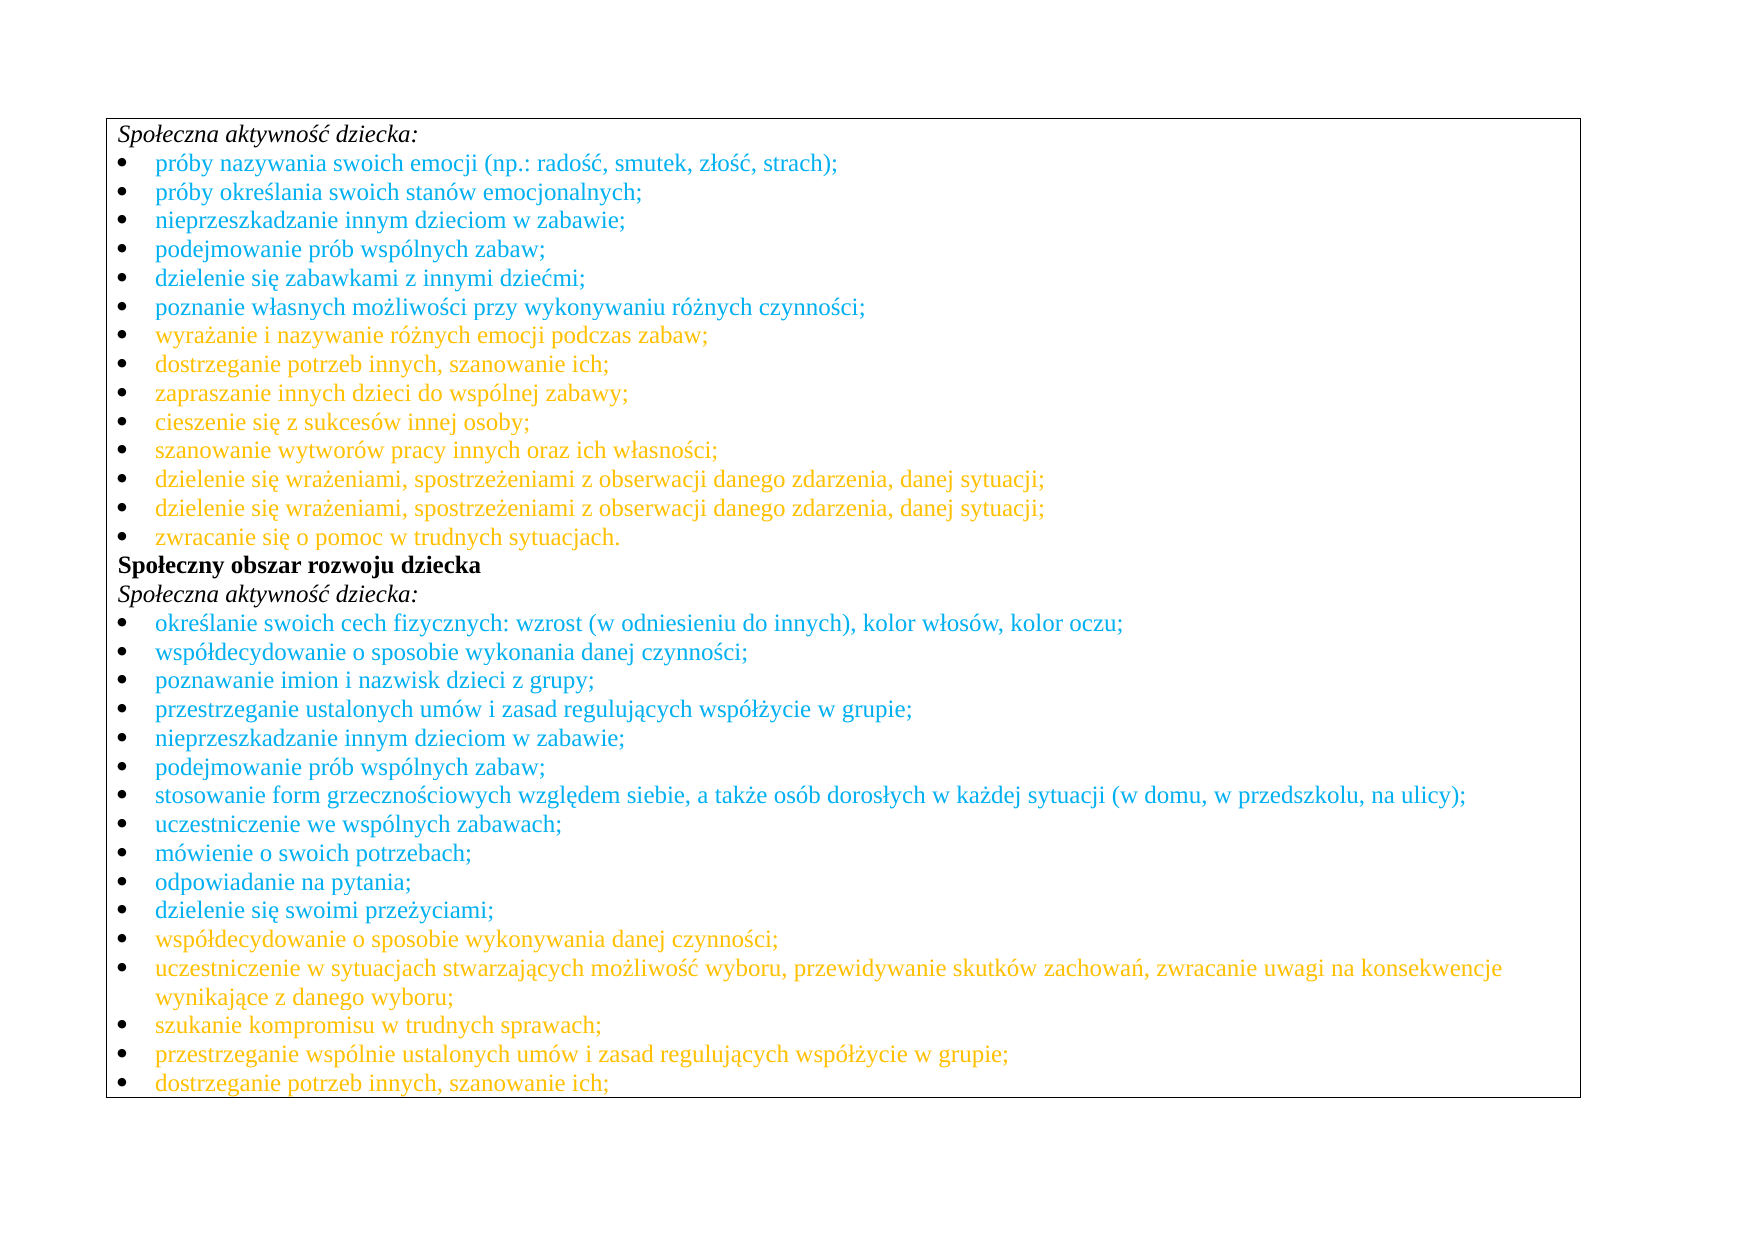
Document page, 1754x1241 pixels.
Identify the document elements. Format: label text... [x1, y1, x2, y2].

table_cell Treści programowe: Fizyczny obszar rozwoju dziecka Społeczna aktywność dziecka: zakładanie ubrań, butów; korzystanie z toalety; spożywanie posiłków – prawidłowe posługiwanie się łyżką, widelce; zwracanie uwagi na kulturę spożywania posiłków; samodzielne rozbieranie się i ubieranie oraz dbanie o swoja garderobę; dbanie o porządek na pólkach indywidualnych. Językowa aktywność dziecka: rozwijanie sprawności całego ciała (w toku wykonywania czynności samoobsługowych, zabaw ruchowych); wykonywanie czynności wymagających zaangażowania mięśni dłoni, np. lepienie z plasteliny, zgniatanie i zaginanie papieru, wycinanie, wydzieranie; rozwijanie sprawności całego ciała (w toku wykonywania czynności samoobsługowych, zabaw ruchowych i ćwiczeń gimnastycznych); wykonywanie czynności wymagających zaangażowania mięśni dłoni, np. lepienie z plasteliny, zgniatanie i zaginanie papieru, wycinanie, wydzieranie; rozwijanie koordynacji wzrokowo-ruchowej, np. powtarzanie ruchów innej osoby w czasie zabawy; wykonywanie czynności z dużym i małym napięciem mięśniowym w toku zabaw ruchowych i ćwiczeń plastycznych; rozwijanie koordynacji ruchowo-słuchowo-wzrokowej. Artystyczna aktywność dziecka: uczestniczenie w zabawach rytmicznych, ruchowych, pląsach przy muzyce; reagowanie na zmiany tempa i dynamiki utworu o dużym zróżnicowaniu; rytmiczne poruszanie się przy muzyce; uczestniczenie w zabawach konstrukcyjnych; uczestniczenie w zabawach angażujących kilka zmysłów jednocześnie; uczestniczenie w zabawach rytmicznych, ruchowych, pląsach przy muzyce; uczestniczenie w zabawach konstrukcyjno-technicznych, wykorzystujących doświadczenia zbierane podczas poznawania środowiska technicznego, np. składanie zabawek z oddzielonych części, budowanie różnych konstrukcji z klocków, przeżywanie radości z pozytywnych efektów swoich działań; budowanie z naturalnych materiałów (piasek, śnieg); konstruowanie z tworzywa przyrodniczego, korka, drutu, papieru, wełny. Ruchowa i zdrowotna aktywność dziecka: uczestniczenie w zabawach ruchowych: kształtujących postawę, orientacyjno-porządkowych, bieżnych, z elementami czworakowania, z elementami skoku, podskoku, z elementami toczenia, z elementami rzutu, chwytu, równoważnych, organizowanych metodą opowieści ruchowych, ze śpiewem; ubieranie się odpowiednio do warunków atmosferycznych występujących w danej porze roku; bezpieczne korzystanie ze sprzętu sportowego, urządzeń znajdujących się na placu zabaw; informowanie nauczyciela o wszystkich sytuacjach budzących wątpliwości i obawy; przebywanie na świeżym powietrzu: uczestniczenie w spacerach, zabawach; wybieranie bezpiecznego miejsca do zabawy; dbanie o higienę poprzez codzienne mycie całego ciała, mycie zębów po posiłkach, samodzielne korzystanie z toalety, mycie rąk, zwłaszcza po pobycie w toalecie i po zabawie na świeżym powietrzu, utrzymywanie w czystości odzieży, obuwia; zwracanie uwagi na estetyczny wygląd, samodzielne ubieranie się i rozbieranie, dbanie o rzeczy osobiste, codzienne zmienianie bielizny, nieużywanie cudzych grzebieni, szczotek, ręczników, zachowywanie porządku w miejscu zabawy; spożywanie posiłków w czystych naczyniach, przy estetycznie nakrytym stole; przestrzeganie zasad właściwego zachowania podczas spożywania posiłków; bezpieczne korzystanie ze sprzętu sportowego, urządzeń znajdujących się na placu zabaw; uczestniczenie w zabawach organizowanych w terenie (w ogrodzie przedszkolnym, w parku, na boisku) w różnych porach roku (na śniegu, w wodzie); dbanie o higienę poprzez codzienne mycie całego ciała, mycie zębów po posiłkach, samodzielne korzystanie z toalety, mycie rąk, zwłaszcza po pobycie w toalecie i po zabawie na świeżym powietrzu, utrzymywanie w czystości odzieży, obuwia; zwracanie uwagi na estetyczny wygląd, samodzielne ubieranie się i rozbieranie, dbanie o rzeczy osobiste, codzienne zmienianie bielizny, nieużywanie cudzych grzebieni, szczotek, ręczników, zachowywanie porządku w miejscu zabawy, pracy, nauki; przebywanie na świeżym powietrzu: uczestniczenie w spacerach, zabawach i ćwiczeniach ruchowych; uczestniczenie w ćwiczeniach gimnastycznych; ubieranie się odpowiednio do warunków atmosferycznych występujących w różnych porach roku (zapobieganie przegrzaniu i zmarznięciu); wyrabianie nawyków zdrowotnych, np. samodzielnego ubierania się, poprawnego korzystania z toalety, właściwego zachowania się przy stole, przestrzegania zasad bezpieczeństwa w toku zabaw ruchowych i innych; przeplatanie aktywności ruchowej z odpoczynkiem; bezpieczne korzystanie ze sprzętu sportowego, urządzeń znajdujących się na placu zabaw; informowanie nauczyciela o wszystkich sytuacjach budzących wątpliwości o obawy; naśladowanie ruchów wykonywanych przez nauczyciela, odtwarzanie ruchem całego ciała lub samych rak sposobów poruszania się zwierząt itp. Emocjonalny obszar rozwoju dziecka Społeczna aktywność dziecka: próby nazywania swoich emocji (np.: radość, smutek, złość, strach); próby określania swoich stanów emocjonalnych; nieprzeszkadzanie innym dzieciom w zabawie; podejmowanie prób wspólnych zabaw; dzielenie się zabawkami z innymi dziećmi; poznanie własnych możliwości przy wykonywaniu różnych czynności; wyrażanie i nazywanie różnych emocji podczas zabaw; dostrzeganie potrzeb innych, szanowanie ich; zapraszanie innych dzieci do wspólnej zabawy; cieszenie się z sukcesów innej osoby; szanowanie wytworów pracy innych oraz ich własności; dzielenie się wrażeniami, spostrzeżeniami z obserwacji danego zdarzenia, danej sytuacji; dzielenie się wrażeniami, spostrzeżeniami z obserwacji danego zdarzenia, danej sytuacji; zwracanie się o pomoc w trudnych sytuacjach. Społeczny obszar rozwoju dziecka Społeczna aktywność dziecka: określanie swoich cech fizycznych: wzrost (w odniesieniu do innych), kolor włosów, kolor oczu; współdecydowanie o sposobie wykonania danej czynności; poznawanie imion i nazwisk dzieci z grupy; przestrzeganie ustalonych umów i zasad regulujących współżycie w grupie; nieprzeszkadzanie innym dzieciom w zabawie; podejmowanie prób wspólnych zabaw; stosowanie form grzecznościowych względem siebie, a także osób dorosłych w każdej sytuacji (w domu, w przedszkolu, na ulicy); uczestniczenie we wspólnych zabawach; mówienie o swoich potrzebach; odpowiadanie na pytania; dzielenie się swoimi przeżyciami; współdecydowanie o sposobie wykonywania danej czynności; uczestniczenie w sytuacjach stwarzających możliwość wyboru, przewidywanie skutków zachowań, zwracanie uwagi na konsekwencje wynikające z danego wyboru; szukanie kompromisu w trudnych sprawach; przestrzeganie wspólnie ustalonych umów i zasad regulujących współżycie w grupie; dostrzeganie potrzeb innych, szanowanie ich; cieszenie się z sukcesów drugiej osoby; pomaganie kolegom w sytuacjach wywołujących smutek;` szanowanie wytworów pracy innych oraz ich własności; współdziałanie podczas zabaw, gier, tańców integracyjnych; unikanie zachowań agresywnych, powstrzymywanie ich, dążenie do kompromisu; uczestniczenie we wspólnych zabawach, np.: ruchowych, prowadzonych metodą Rudolfa Labana, Weroniki Sherborne, wspólne wykonywanie prac plastycznych; dzielenie się wrażeniami, spostrzeżeniami z obserwacji danego zdarzenia, danej sytuacji; odpowiadanie na zadane pytania, formułowanie własnych pytań. Poznawczy obszar rozwoju dziecka Społeczna aktywność dziecka: określanie tego, co dziecko lubi robić; spacerowanie w pobliżu przedszkola; określanie tego, co dziecko robi dobrze; podejmowanie prób posługiwania się przyborami i narzędziami zgodnie z ich przeznaczeniem; opowiadanie o sobie w grupie rówieśniczej; podejmowanie prób posługiwania się przyborami i narzędziami zgodnie z ich przeznaczeniem; opowiadanie o sobie w grupie rówieśniczej. Językowa aktywność dziecka: słuchanie dźwięków dochodzących z otoczenia; uważne słuchanie rozmówcy; maszerowanie w rytmie muzyki lub w rytmie wystukiwanym na bębenku; wyrażanie swoich myśli, potrzeb, przeżyć w rozmowach z dorosłymi w codziennych sytuacjach; swobodne rozmowy na tematy bliskie dzieciom w kontaktach indywidualnych; wypowiadanie się na temat obrazka, ilustracji, wysłuchanego tekstu; naśladowanie zdań poprawnie formułowanych przez dorosłych; wypowiadanie się prostymi zdaniami; słuchanie wierszy, opowiadań, odpowiadanie na pytania dotyczące utworu literackiego; obserwowanie otoczenia, wymienianie jego elementów; wyszukiwanie takich samych przedmiotów, obrazków; sylabizowanie w toku zabaw, np. naśladowanie mowy robota, lalki; rozpoznawanie zapisu swojego imienia; stopniowe poznawanie określeń dotyczących położenia przedmiotów w przestrzeni; uczestniczenie w zabawach polegających na odtwarzaniu usłyszanych dźwięków, np. w zabawie w echo melodyczne, wokalne; aktywne słuchanie rozmówcy; wyklaskiwanie rytmicznych fragmentów piosenek; przekazywanie swoich odczuć, intencji w sposób werbalny i niewerbalny; stosowanie w wypowiedziach właściwych form fleksyjnych wszystkich odmiennych części mowy: czasownika, rzeczownika, zaimka, przymiotnika, liczebnika; wypowiadanie się złożonymi zdaniami, stosowanie kilkuzdaniowej wypowiedzi; odpowiadanie na pytania, poprawne formułowanie pytań; słuchanie zdań, wyodrębnianie w nich słów; liczenie słów w zdaniach; układanie zdań z określonej liczby słów; określanie kolejności słów w zdaniach; wyodrębnianie w słowach sylab, określanie ich kolejności; dzielenie słów na sylaby; liczenie sylab w słowach; tworzenie słów rozpoczynających się, kończących się daną sylabą; całościowe rozpoznawanie napisów umieszczonych w sali zajęć – nazw znajdujących się tam zabawek, kącików zainteresowań , roślin (sukcesywne ich wymienianie); rozpoznawanie liter drukowanych – małych i wielkich; tworzenie sylab z poznanych liter i ich odczytywanie; wykonywanie ćwiczeń rozwijających orientację przestrzenną (przygotowanie do czytanie od lewej strony do prawej). Artystyczna aktywność dziecka: słuchanie piosenek w wykonaniu nauczyciela; nauka prostych piosenek fragmentami metodą ze słuchu; uczestniczenie w zabawach rytmicznych, ruchowych; reagowanie na zmiany tempa i dynamiki utworu o dużym zróżnicowaniu; rytmiczne poruszanie się przy muzyce; tworzenie galerii prac plastycznych dzieci; uczestniczenie w zabawach naśladowczych; uczestniczenie w zabawach konstrukcyjnych; słuchanie piosenek w wykonaniu nauczyciela oraz nagrań; uczestniczenie w zabawach rytmicznych, ruchowych, pląsach przy muzyce; nauka piosenek fragmentami, metodą ze słuchu; śpiewanie piosenek – zbiorowe i indywidualne; wykorzystywanie naturalnych efektów perkusyjnych (klaskania, tupania, stukania…) do akompaniamentu podczas słuchania lub śpiewania piosenek; poznawanie wyglądu instrumentów perkusyjnych: kołatki, grzechotki, bębenka, trójkąta, talerzy, drewienek, i sposobu gry na nich wykonywanie akompaniamentu do piosenek na instrumentach perkusyjnych oraz innych przedmiotach – indywidualnie lub grupowo (tworzenie orkiestry); uczestniczenie w zabawach rytmicznych, ruchowych, pląsach przy muzyce; reagowanie na zmiany tempa i dynamiki utworu; rysowanie, malowanie farbami plakatowymi, akwarelami z użyciem palców lub pędzli, na różnym podłożu; wycinanie, wydzieranie z różnego materiału, obrysowywanie szablonów, lepienie z gliny, plasteliny, masy solnej i papierowej, modeliny, naklejanie, ugniatanie itd.; odczuwanie radości z tworzenia, działania plastycznego; wyrażanie swoich przeżyć wewnętrznych, uczuć poprzez różne formy ekspresji: słowną, ruchową, plastyczną, muzyczną. Aktywność poznawcza: uczestniczenie w zabawach organizowanych przez nauczyciela, dających dziecku satysfakcję i radość; podejmowanie zabaw inicjowanych przez nauczyciela, rozwijających zainteresowania dzieci; określanie położenia przedmiotów w przestrzeni; stosowanie określeń: na, pod, przed, za, wysoko, nisko; porządkowanie jednorodnych obiektów w otoczeniu na podstawie różnic występujących między nimi; uczestniczenie w zabawach rozwijających: aktywność badawczą, umiejętność rozwiazywania problemów, myślenie, wyobrażenia, umiejętność klasyfikowania, uogólniania, rozumowania przyczynowo-skutkowego, poznawania samego siebie; dostrzeganie w toku zabaw potrzeb dzieci o zróżnicowanych możliwościach fizycznych i intelektualnych; nauka na pamięć wierszy i piosenek treściowo bliskich dzieciom oraz sytuacjom, z jaki się spotykają; uczestniczenie w zabawach, ćwiczeniach, pracach plastycznych, rozmowach, słuchaniu wierszy, opowiadań sprzyjających koncentracji uwagi; uczestniczenie w różnego rodzaju zabawach twórczych (tematycznych, konstrukcyjnych, ruchowych, z elementem pantomimy itd.); rozwijanie myślenia logicznego poprzez: zadawanie pytań, rozwijanie myślenia przyczynowo-skutkowego, określanie kolejności zdarzeń w różnych naturalnych sytuacjach, historyjkach, zauważanie wokół siebie zmian odwracalnych (np. wycieranie gumką wyrazu napisanego ołówkiem na kartce) i nieodwracalnych (np. rozbicie kubka) oraz cyklicznych (np. pory roku); łączenie przedmiotów w grupy na podstawie cechy percepcyjnej, np. barwy, wielkości, kształtu, a następnie cech funkcyjnych; klasyfikowanie przedmiotów pod względem jednej cechy; rozróżnianie błędnego liczenia od poprawnego; porównywanie szacunkowe liczebności zbiorów, np. poprzez łączenie w pary ich elementów, nakładanie ich na siebie; nazywanie figur geometrycznych; rozwijanie wyobraźni przestrzennej (np. poprzez zastosowanie przestrzennych technik plastycznych, takich jak: konstruowanie, modelowanie itp., oraz pozostawienie swobody w zagospodarowaniu przestrzeni kartki w toku rysowania); wyszukiwanie takich samych przedmiotów, obrazków, symboli graficznych; składanie pociętych obrazków w całość bez wzoru. Program wychowania przedszkolnego, Grupa MAC S.A. 2020 (s. 41–45, 46–48, 50, 52–54, 56, 57, 59–60, 61–62, 65, 66–67, 68, 71–72, 73, 79). [107, 119, 1580, 1097]
